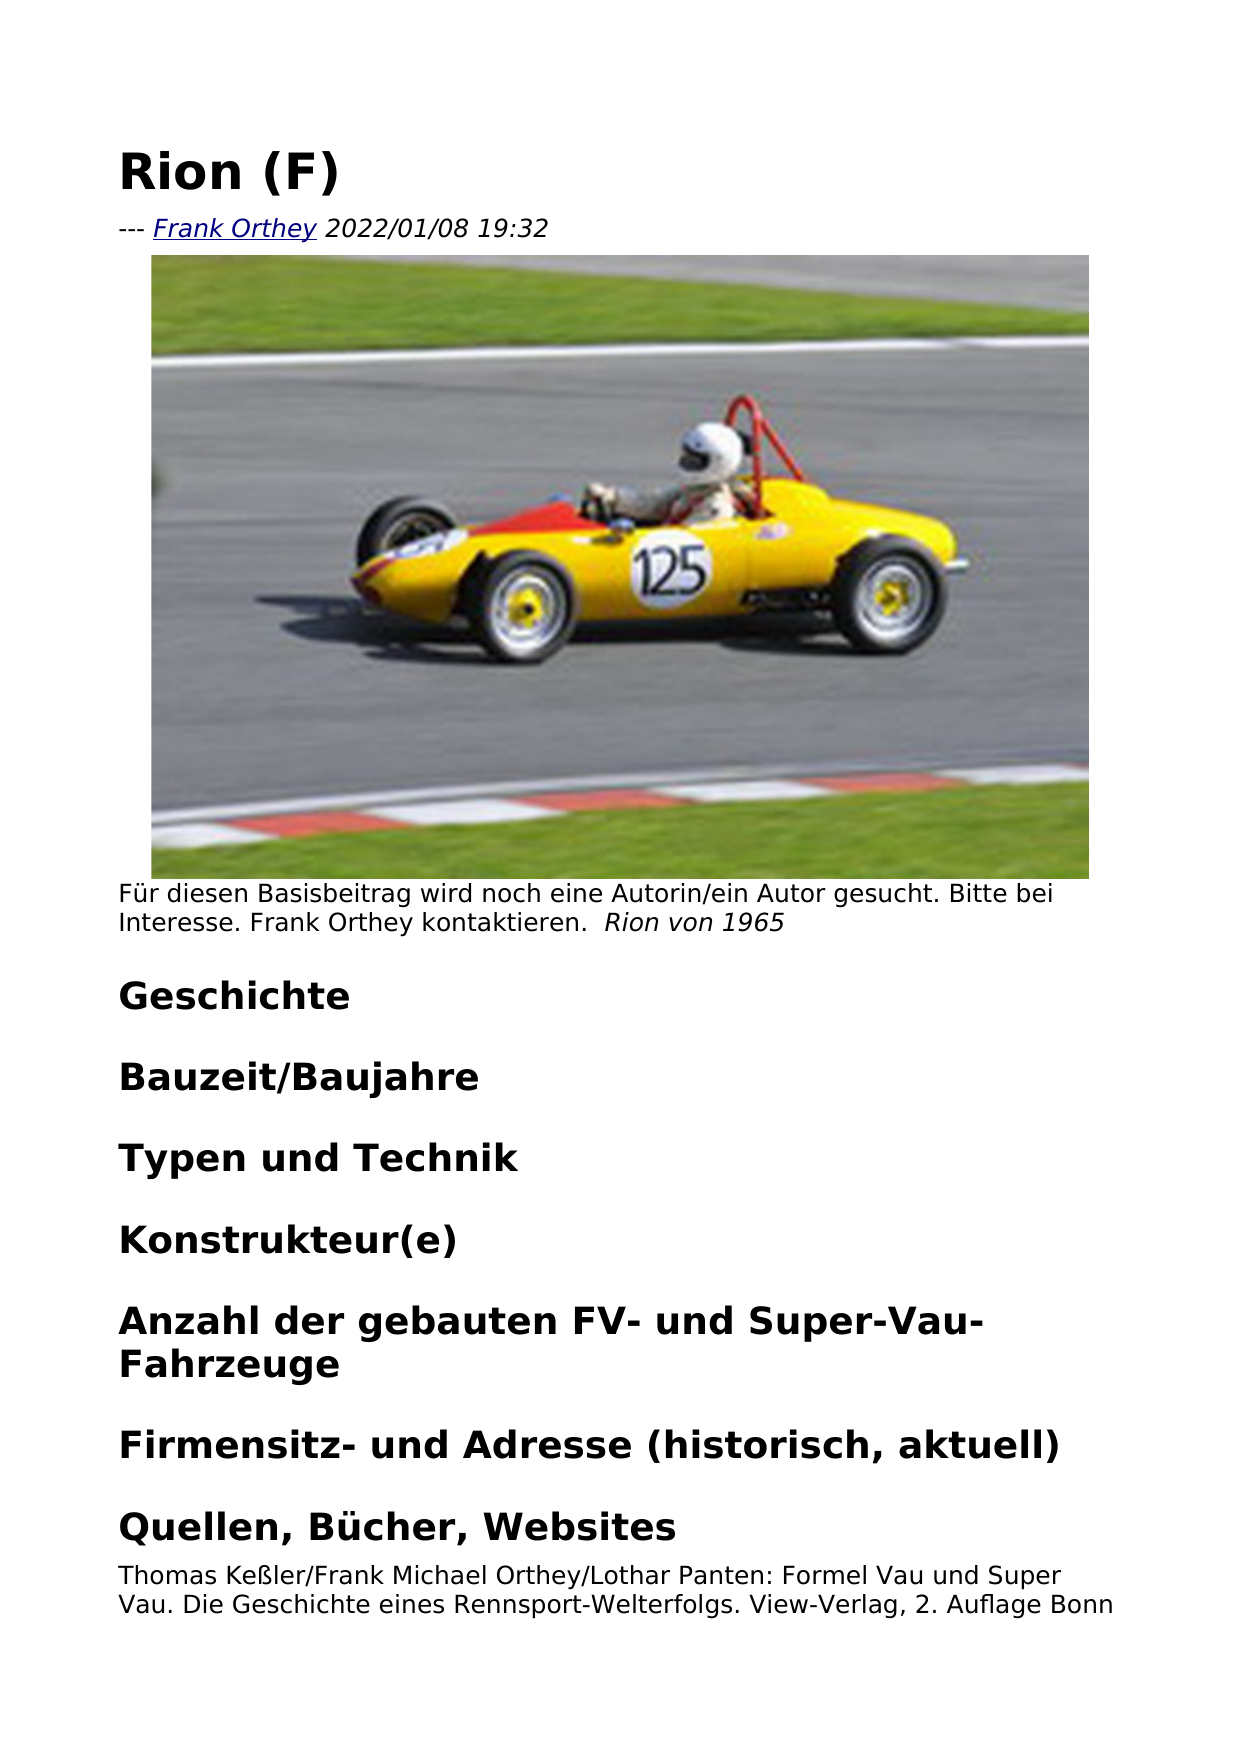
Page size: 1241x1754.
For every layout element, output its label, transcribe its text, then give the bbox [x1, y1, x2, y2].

text Für diesen Basisbeitrag wird noch eine Autorin/ein Autor gesucht. Bitte bei Interesse. Frank Orthey kontaktieren. Rion von 1965 [118, 256, 1122, 937]
subtitle Geschichte [118, 975, 1122, 1018]
text --- Frank Orthey 2022/01/08 19:32 [118, 214, 1122, 243]
subtitle Konstrukteur(e) [118, 1218, 1122, 1262]
subtitle Firmensitz- und Adresse (historisch, aktuell) [118, 1424, 1122, 1468]
subtitle Typen und Technik [118, 1137, 1122, 1181]
subtitle Quellen, Bücher, Websites [118, 1505, 1122, 1549]
subtitle Bauzeit/Baujahre [118, 1056, 1122, 1099]
text Thomas Keßler/Frank Michael Orthey/Lothar Panten: Formel Vau und Super Vau. Die Geschichte eines Rennsport-Welterfolgs. View-Verlag, 2. Auflage Bonn [118, 1561, 1122, 1620]
picture [151, 255, 1089, 879]
subtitle Anzahl der gebauten FV- und Super-Vau-Fahrzeuge [118, 1299, 1122, 1387]
subtitle Rion (F) [118, 143, 1122, 201]
